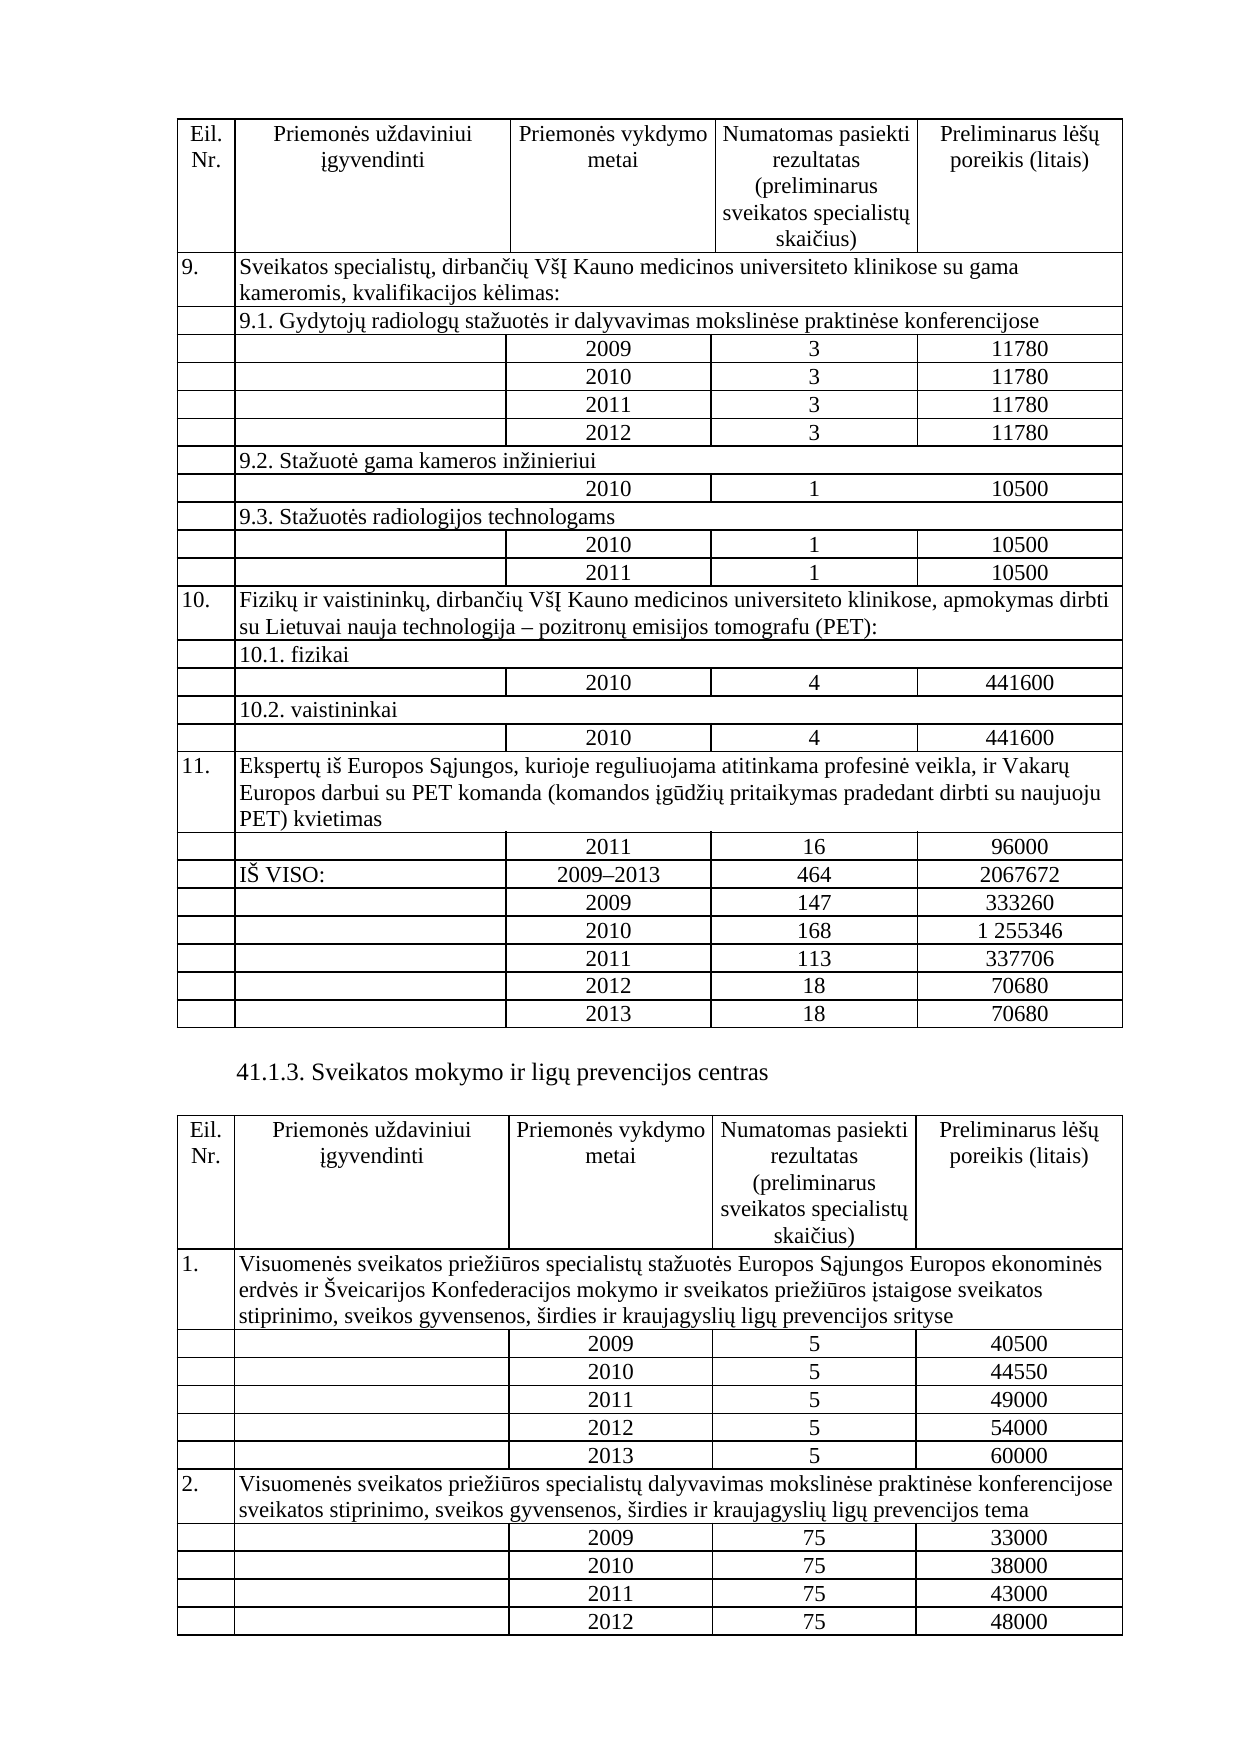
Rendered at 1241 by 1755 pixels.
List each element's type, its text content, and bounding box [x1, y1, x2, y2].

table_cell 3 [913, 363, 917, 389]
table_cell 75 [713, 1552, 915, 1578]
table_header Eil. Nr. [178, 120, 234, 251]
table_cell 5 [713, 1386, 915, 1412]
table_cell 11780 [1118, 335, 1122, 362]
table_header Priemonės vykdymo metai [510, 1116, 712, 1248]
table_cell 33000 [917, 1524, 1122, 1550]
table_cell 43000 [917, 1580, 1122, 1606]
table_cell 464 [913, 861, 917, 887]
table_cell [235, 1580, 508, 1606]
table_cell 11780 [1118, 391, 1122, 417]
table_cell 3 [913, 391, 917, 417]
table_cell 168 [913, 917, 917, 943]
table_cell 18 [913, 1001, 917, 1027]
table_cell [178, 1524, 234, 1550]
table_cell 2012 [510, 1414, 712, 1440]
table_cell 16 [913, 833, 917, 859]
table_cell 11780 [1118, 363, 1122, 389]
table_cell 1 [913, 531, 917, 557]
table_header Priemonės vykdymo metai [511, 120, 715, 251]
table_cell Visuomenės sveikatos priežiūros specialistų stažuotės Europos Sąjungos Europos ekonominės erdvės ir Šveicarijos Konfederacijos mokymo ir sveikatos priežiūros įstaigose sveikatos stiprinimo, sveikos gyvensenos, širdies ir kraujagyslių ligų prevencijos srityse [235, 1250, 1122, 1329]
table_cell [178, 1442, 234, 1468]
table_cell 49000 [917, 1386, 1122, 1412]
table_header Priemonės uždaviniui įgyvendinti [235, 1116, 508, 1248]
table_cell 10500 [1118, 559, 1122, 585]
table_cell 1 [913, 475, 917, 501]
table_cell 18 [913, 973, 917, 999]
table_cell 4 [913, 669, 917, 695]
table_cell 5 [713, 1330, 915, 1357]
table_cell 9. [178, 253, 234, 306]
table_cell 147 [913, 889, 917, 915]
table_cell [178, 1414, 234, 1440]
table_cell [502, 475, 506, 501]
table_cell 3 [913, 419, 917, 445]
table_cell [235, 1524, 508, 1550]
table_cell 2010 [510, 1552, 712, 1578]
table_cell 5 [713, 1442, 915, 1468]
table_cell [235, 1414, 508, 1440]
table_cell 11780 [1118, 419, 1122, 445]
table_header Eil. Nr. [178, 1116, 234, 1248]
table_cell 70680 [1118, 1001, 1122, 1027]
table_header Preliminarus lėšų poreikis (litais) [917, 1116, 1122, 1248]
table_cell [235, 1608, 508, 1634]
table_cell 54000 [917, 1414, 1122, 1440]
table_cell 40500 [917, 1330, 1122, 1357]
table_cell 10500 [1118, 531, 1122, 557]
table_cell 2012 [510, 1608, 712, 1634]
table_cell 2. [178, 1470, 234, 1522]
text 41.1.3. Sveikatos mokymo ir ligų prevencijos centras [177, 1057, 1122, 1086]
table_cell [178, 1386, 234, 1412]
table_header Preliminarus lėšų poreikis (litais) [918, 120, 1122, 251]
table_cell 2011 [510, 1386, 712, 1412]
table_cell 2010 [506, 475, 510, 501]
table_cell 2009 [510, 1330, 712, 1357]
table_header Priemonės uždaviniui įgyvendinti [236, 120, 510, 251]
table_cell [235, 1552, 508, 1578]
table_cell 48000 [917, 1608, 1122, 1634]
table_cell Visuomenės sveikatos priežiūros specialistų dalyvavimas mokslinėse praktinėse konferencijose sveikatos stiprinimo, sveikos gyvensenos, širdies ir kraujagyslių ligų prevencijos tema [235, 1470, 1122, 1522]
table_cell 75 [713, 1580, 915, 1606]
table_cell [235, 1386, 508, 1412]
table_cell 11. [178, 752, 234, 831]
table_cell 1 [913, 559, 917, 585]
table_cell [235, 1330, 508, 1357]
table_cell [178, 1330, 234, 1357]
table_cell 4 [913, 725, 917, 751]
table_cell 10500 [1118, 475, 1122, 501]
table_cell [178, 1608, 234, 1634]
table_cell 44550 [917, 1358, 1122, 1384]
table_cell [235, 1358, 508, 1384]
table_cell 2011 [510, 1580, 712, 1606]
table_cell 5 [713, 1414, 915, 1440]
table_cell 3 [913, 335, 917, 362]
table_cell 10. [178, 587, 234, 639]
table_cell [235, 1442, 508, 1468]
table_cell 113 [913, 945, 917, 971]
table_cell 2013 [510, 1442, 712, 1468]
table_cell 1. [178, 1250, 234, 1329]
table_header Numatomas pasiekti rezultatas (preliminarus sveikatos specialistų skaičius) [713, 1116, 915, 1248]
table_cell 2009 [510, 1524, 712, 1550]
table_cell 2010 [510, 1358, 712, 1384]
table_cell [178, 1580, 234, 1606]
table_cell 60000 [917, 1442, 1122, 1468]
table_cell 38000 [917, 1552, 1122, 1578]
table_cell 5 [713, 1358, 915, 1384]
table_cell 70680 [1118, 973, 1122, 999]
table_cell 96000 [1118, 833, 1122, 859]
table_cell [178, 1358, 234, 1384]
table_cell 75 [713, 1608, 915, 1634]
table_cell 10500 [917, 475, 921, 501]
table_cell 75 [713, 1524, 915, 1550]
table_cell [178, 1552, 234, 1578]
